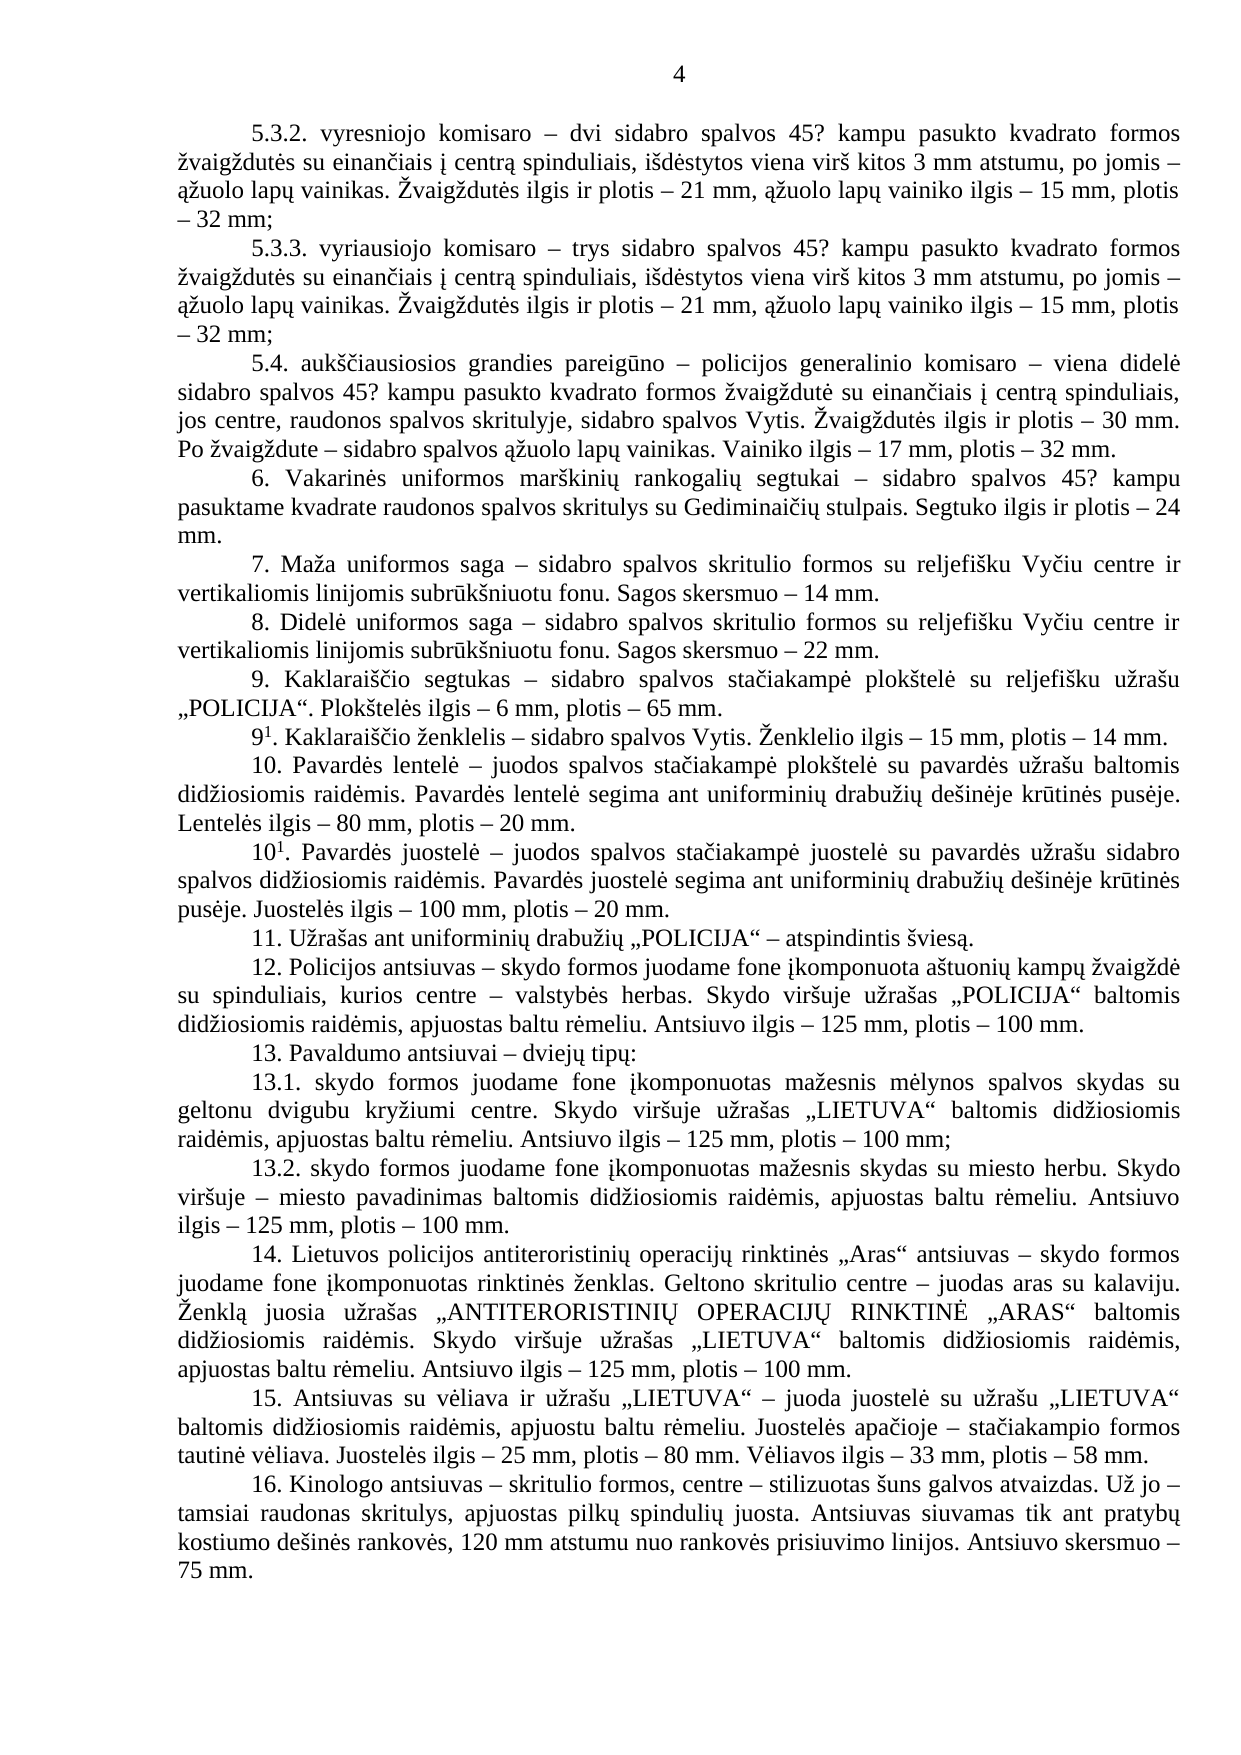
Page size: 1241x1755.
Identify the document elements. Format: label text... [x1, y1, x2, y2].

text 5.3.2. vyresniojo komisaro – dvi sidabro spalvos 45? kampu pasukto kvadrato formos žvaigždutės su einančiais į centrą spinduliais, išdėstytos viena virš kitos 3 mm atstumu, po jomis – ąžuolo lapų vainikas. Žvaigždutės ilgis ir plotis – 21 mm, ąžuolo lapų vainiko ilgis – 15 mm, plotis – 32 mm; [177, 118, 1181, 233]
text 13.1. skydo formos juodame fone įkomponuotas mažesnis mėlynos spalvos skydas su geltonu dvigubu kryžiumi centre. Skydo viršuje užrašas „LIETUVA“ baltomis didžiosiomis raidėmis, apjuostas baltu rėmeliu. Antsiuvo ilgis – 125 mm, plotis – 100 mm; [177, 1067, 1181, 1153]
text 91. Kaklaraiščio ženklelis – sidabro spalvos Vytis. Ženklelio ilgis – 15 mm, plotis – 14 mm. [177, 722, 1181, 751]
text 9. Kaklaraiščio segtukas – sidabro spalvos stačiakampė plokštelė su reljefišku užrašu „POLICIJA“. Plokštelės ilgis – 6 mm, plotis – 65 mm. [177, 664, 1181, 722]
text 101. Pavardės juostelė – juodos spalvos stačiakampė juostelė su pavardės užrašu sidabro spalvos didžiosiomis raidėmis. Pavardės juostelė segima ant uniforminių drabužių dešinėje krūtinės pusėje. Juostelės ilgis – 100 mm, plotis – 20 mm. [177, 837, 1181, 923]
text 14. Lietuvos policijos antiteroristinių operacijų rinktinės „Aras“ antsiuvas – skydo formos juodame fone įkomponuotas rinktinės ženklas. Geltono skritulio centre – juodas aras su kalaviju. Ženklą juosia užrašas „ANTITERORISTINIŲ OPERACIJŲ RINKTINĖ „ARAS“ baltomis didžiosiomis raidėmis. Skydo viršuje užrašas „LIETUVA“ baltomis didžiosiomis raidėmis, apjuostas baltu rėmeliu. Antsiuvo ilgis – 125 mm, plotis – 100 mm. [177, 1239, 1181, 1383]
text 12. Policijos antsiuvas – skydo formos juodame fone įkomponuota aštuonių kampų žvaigždė su spinduliais, kurios centre – valstybės herbas. Skydo viršuje užrašas „POLICIJA“ baltomis didžiosiomis raidėmis, apjuostas baltu rėmeliu. Antsiuvo ilgis – 125 mm, plotis – 100 mm. [177, 952, 1181, 1038]
text 13.2. skydo formos juodame fone įkomponuotas mažesnis skydas su miesto herbu. Skydo viršuje – miesto pavadinimas baltomis didžiosiomis raidėmis, apjuostas baltu rėmeliu. Antsiuvo ilgis – 125 mm, plotis – 100 mm. [177, 1153, 1181, 1239]
text 13. Pavaldumo antsiuvai – dviejų tipų: [177, 1038, 1181, 1067]
text 7. Maža uniformos saga – sidabro spalvos skritulio formos su reljefišku Vyčiu centre ir vertikaliomis linijomis subrūkšniuotu fonu. Sagos skersmuo – 14 mm. [177, 549, 1181, 607]
text 11. Užrašas ant uniforminių drabužių „POLICIJA“ – atspindintis šviesą. [177, 923, 1181, 952]
text 15. Antsiuvas su vėliava ir užrašu „LIETUVA“ – juoda juostelė su užrašu „LIETUVA“ baltomis didžiosiomis raidėmis, apjuostu baltu rėmeliu. Juostelės apačioje – stačiakampio formos tautinė vėliava. Juostelės ilgis – 25 mm, plotis – 80 mm. Vėliavos ilgis – 33 mm, plotis – 58 mm. [177, 1383, 1181, 1469]
text 10. Pavardės lentelė – juodos spalvos stačiakampė plokštelė su pavardės užrašu baltomis didžiosiomis raidėmis. Pavardės lentelė segima ant uniforminių drabužių dešinėje krūtinės pusėje. Lentelės ilgis – 80 mm, plotis – 20 mm. [177, 751, 1181, 837]
text 5.3.3. vyriausiojo komisaro – trys sidabro spalvos 45? kampu pasukto kvadrato formos žvaigždutės su einančiais į centrą spinduliais, išdėstytos viena virš kitos 3 mm atstumu, po jomis – ąžuolo lapų vainikas. Žvaigždutės ilgis ir plotis – 21 mm, ąžuolo lapų vainiko ilgis – 15 mm, plotis – 32 mm; [177, 233, 1181, 348]
text 6. Vakarinės uniformos marškinių rankogalių segtukai – sidabro spalvos 45? kampu pasuktame kvadrate raudonos spalvos skritulys su Gediminaičių stulpais. Segtuko ilgis ir plotis – 24 mm. [177, 463, 1181, 549]
text 5.4. aukščiausiosios grandies pareigūno – policijos generalinio komisaro – viena didelė sidabro spalvos 45? kampu pasukto kvadrato formos žvaigždutė su einančiais į centrą spinduliais, jos centre, raudonos spalvos skritulyje, sidabro spalvos Vytis. Žvaigždutės ilgis ir plotis – 30 mm. Po žvaigždute – sidabro spalvos ąžuolo lapų vainikas. Vainiko ilgis – 17 mm, plotis – 32 mm. [177, 348, 1181, 463]
text 16. Kinologo antsiuvas – skritulio formos, centre – stilizuotas šuns galvos atvaizdas. Už jo – tamsiai raudonas skritulys, apjuostas pilkų spindulių juosta. Antsiuvas siuvamas tik ant pratybų kostiumo dešinės rankovės, 120 mm atstumu nuo rankovės prisiuvimo linijos. Antsiuvo skersmuo – 75 mm. [177, 1469, 1181, 1584]
text 8. Didelė uniformos saga – sidabro spalvos skritulio formos su reljefišku Vyčiu centre ir vertikaliomis linijomis subrūkšniuotu fonu. Sagos skersmuo – 22 mm. [177, 607, 1181, 664]
